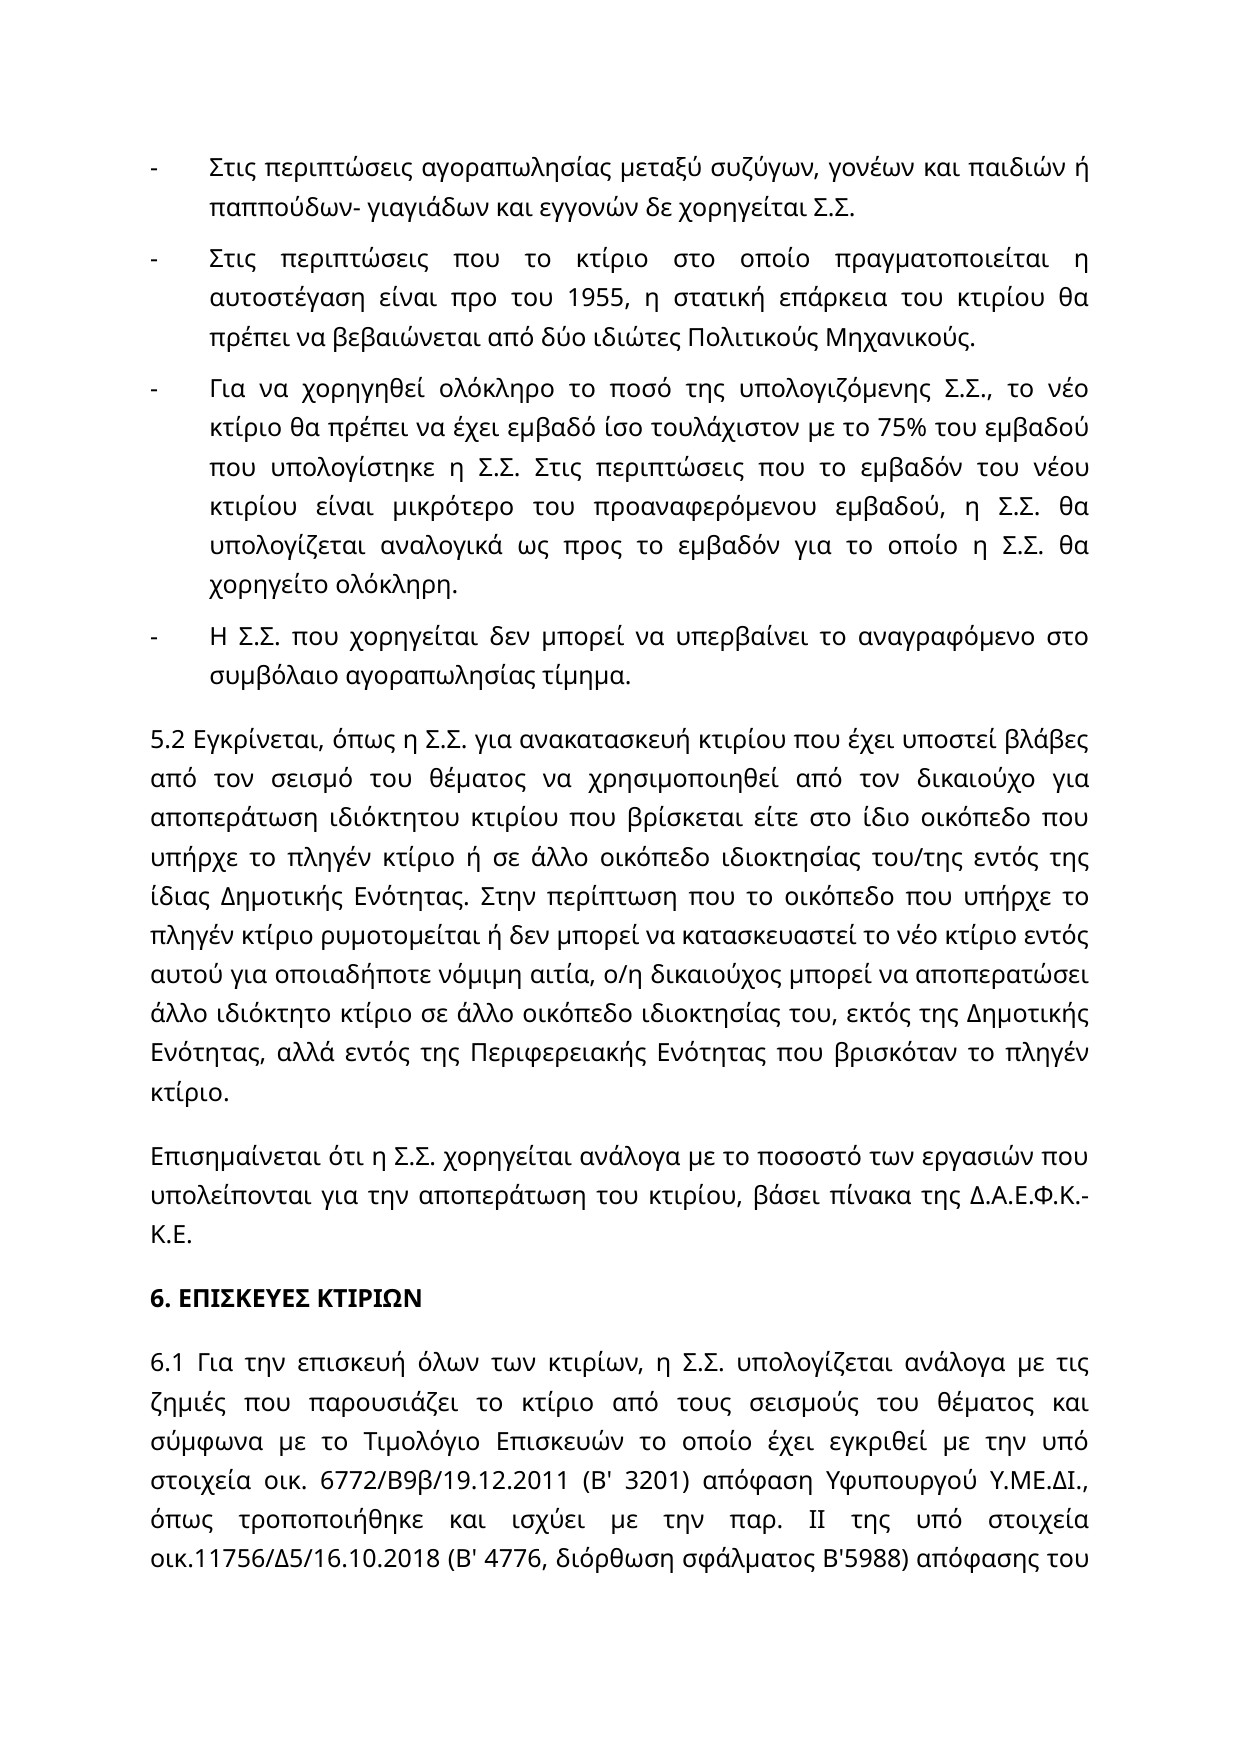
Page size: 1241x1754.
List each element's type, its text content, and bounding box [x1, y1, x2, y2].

list - Στις περιπτώσεις αγοραπωλησίας μεταξύ συζύγων, γονέων και παιδιών ή παππούδων- γιαγιάδων και εγγονών δε χορηγείται Σ.Σ. [150, 150, 1090, 223]
text 5.2 Εγκρίνεται, όπως η Σ.Σ. για ανακατασκευή κτιρίου που έχει υποστεί βλάβες από τον σεισμό του θέματος να χρησιμοποιηθεί από τον δικαιούχο για αποπεράτωση ιδιόκτητου κτιρίου που βρίσκεται είτε στο ίδιο οικόπεδο που υπήρχε το πληγέν κτίριο ή σε άλλο οικόπεδο ιδιοκτησίας του/της εντός της ίδιας Δημοτικής Ενότητας. Στην περίπτωση που το οικόπεδο που υπήρχε το πληγέν κτίριο ρυμοτομείται ή δεν μπορεί να κατασκευαστεί το νέο κτίριο εντός αυτού για οποιαδήποτε νόμιμη αιτία, ο/η δικαιούχος μπορεί να αποπερατώσει άλλο ιδιόκτητο κτίριο σε άλλο οικόπεδο ιδιοκτησίας του, εκτός της Δημοτικής Ενότητας, αλλά εντός της Περιφερειακής Ενότητας που βρισκόταν το πληγέν κτίριο. [150, 722, 1090, 1108]
list - Για να χορηγηθεί ολόκληρο το ποσό της υπολογιζόμενης Σ.Σ., το νέο κτίριο θα πρέπει να έχει εμβαδό ίσο τουλάχιστον με το 75% του εμβαδού που υπολογίστηκε η Σ.Σ. Στις περιπτώσεις που το εμβαδόν του νέου κτιρίου είναι μικρότερο του προαναφερόμενου εμβαδού, η Σ.Σ. θα υπολογίζεται αναλογικά ως προς το εμβαδόν για το οποίο η Σ.Σ. θα χορηγείτο ολόκληρη. [150, 371, 1090, 601]
text 6. ΕΠΙΣΚΕΥΕΣ ΚΤΙΡΙΩΝ [150, 1281, 1090, 1315]
text 6.1 Για την επισκευή όλων των κτιρίων, η Σ.Σ. υπολογίζεται ανάλογα με τις ζημιές που παρουσιάζει το κτίριο από τους σεισμούς του θέματος και σύμφωνα με το Τιμολόγιο Επισκευών το οποίο έχει εγκριθεί με την υπό στοιχεία οικ. 6772/Β9β/19.12.2011 (Β' 3201) απόφαση Υφυπουργού Υ.ΜΕ.ΔΙ., όπως τροποποιήθηκε και ισχύει με την παρ. ΙΙ της υπό στοιχεία οικ.11756/Δ5/16.10.2018 (Β' 4776, διόρθωση σφάλματος Β'5988) απόφασης του [150, 1345, 1090, 1575]
list - Η Σ.Σ. που χορηγείται δεν μπορεί να υπερβαίνει το αναγραφόμενο στο συμβόλαιο αγοραπωλησίας τίμημα. [150, 618, 1090, 692]
list - Στις περιπτώσεις που το κτίριο στο οποίο πραγματοποιείται η αυτοστέγαση είναι προ του 1955, η στατική επάρκεια του κτιρίου θα πρέπει να βεβαιώνεται από δύο ιδιώτες Πολιτικούς Μηχανικούς. [150, 241, 1090, 353]
text Επισημαίνεται ότι η Σ.Σ. χορηγείται ανάλογα με το ποσοστό των εργασιών που υπολείπονται για την αποπεράτωση του κτιρίου, βάσει πίνακα της Δ.Α.Ε.Φ.Κ.-Κ.Ε. [150, 1138, 1090, 1251]
